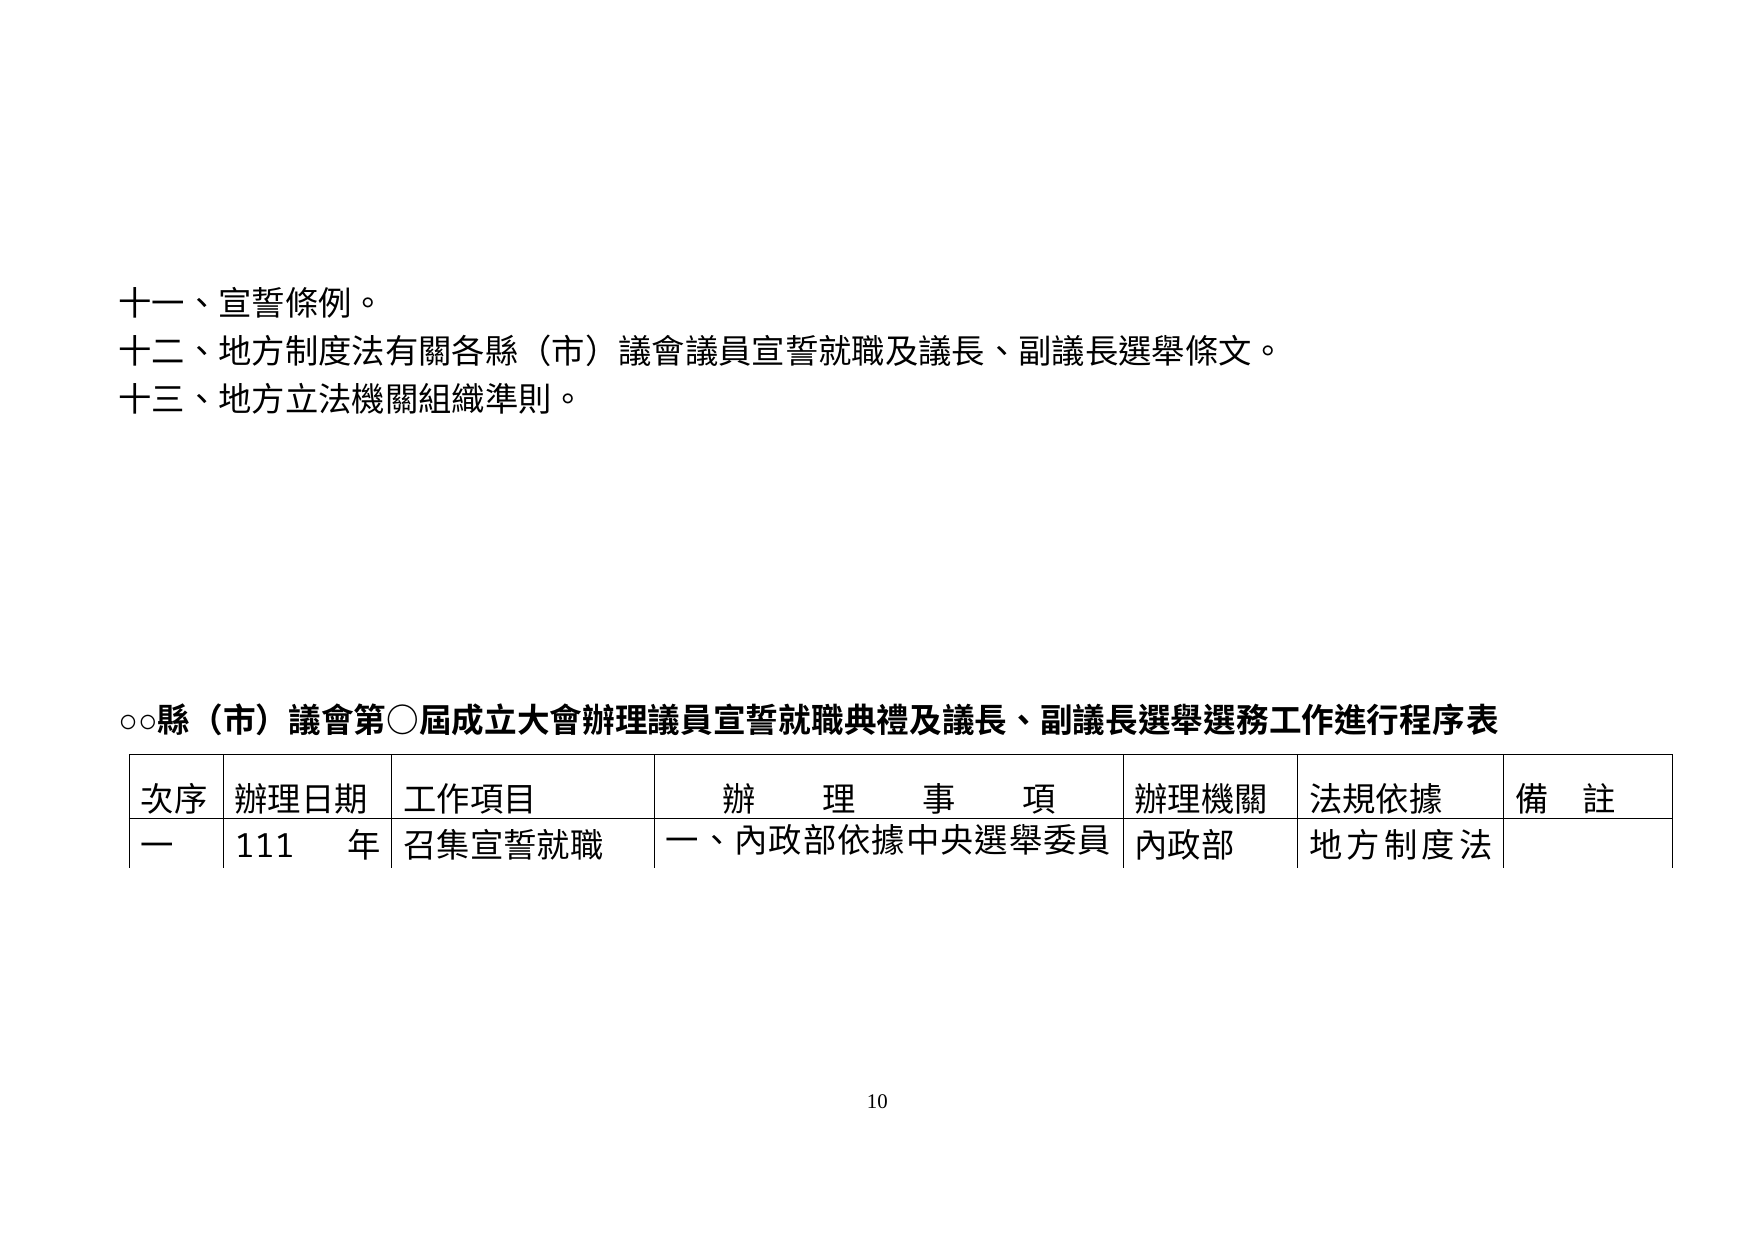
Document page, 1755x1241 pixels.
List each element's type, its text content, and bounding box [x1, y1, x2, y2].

table_header 工作項目 [392, 755, 654, 818]
text 十一、宣誓條例。 [118, 276, 1636, 324]
table_cell 召集宣誓就職 [392, 819, 654, 867]
table_cell 一 [130, 819, 223, 867]
text 十二、地方制度法有關各縣（市）議會議員宣誓就職及議長、副議長選舉條文。 [118, 324, 1636, 373]
table_header 次序 [130, 755, 223, 818]
table_cell 內政部 [1124, 819, 1297, 867]
table_header 辦理日期 [224, 755, 391, 818]
table_cell 地方制度法 [1298, 819, 1503, 867]
table_header 辦理機關 [1124, 755, 1297, 818]
table_cell [1504, 819, 1672, 867]
table_header 備 註 [1504, 755, 1672, 818]
table_header 法規依據 [1298, 755, 1503, 818]
table_header 辦 理 事 項 [655, 755, 1123, 818]
table_cell 111年 [224, 819, 391, 867]
text 十三、地方立法機關組織準則。 [118, 373, 1636, 421]
text ○○縣（市）議會第○屆成立大會辦理議員宣誓就職典禮及議長、副議長選舉選務工作進行程序表 [118, 693, 1636, 742]
table_cell 一、內政部依據中央選舉委員 [655, 819, 1123, 867]
